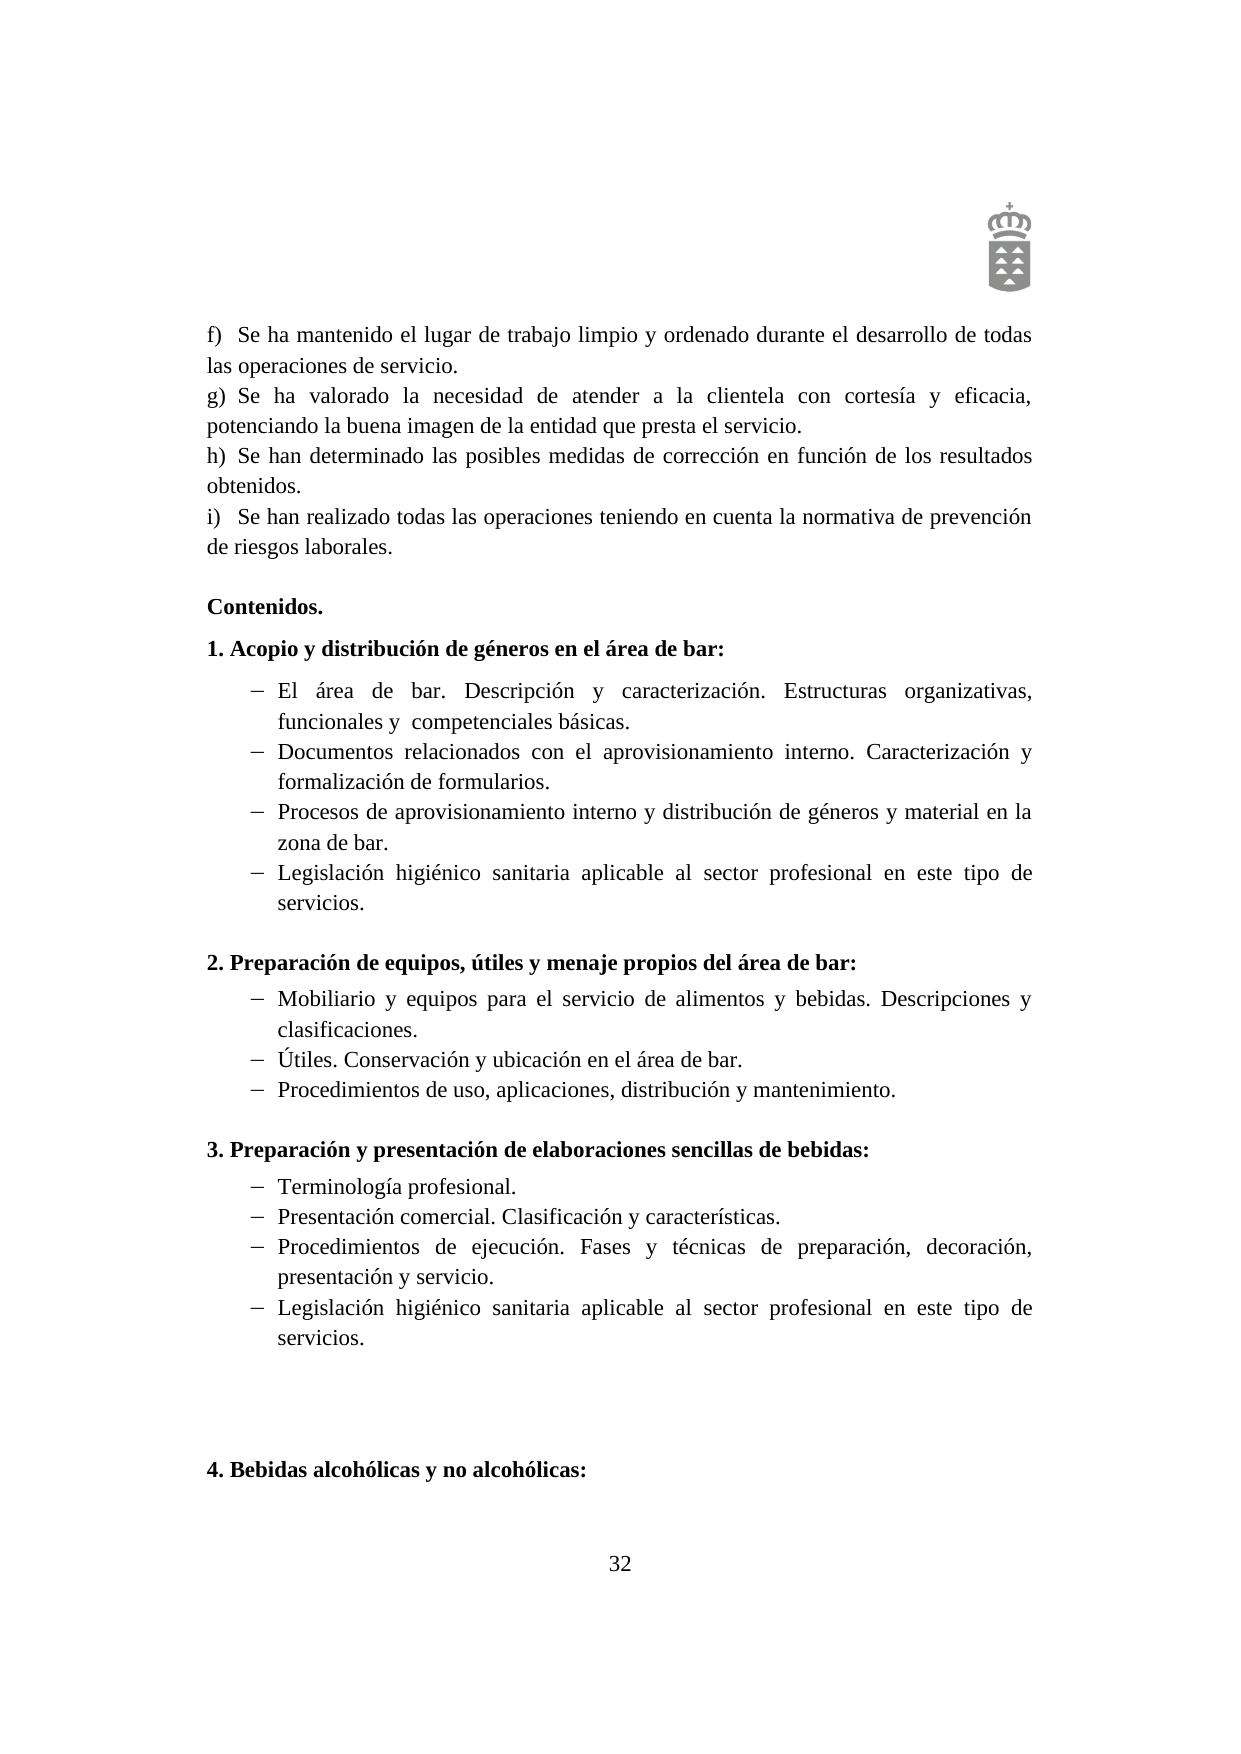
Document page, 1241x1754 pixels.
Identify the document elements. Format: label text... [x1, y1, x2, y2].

list Procedimientos de ejecución. Fases y técnicas de preparación, decoración, presentación y servicio. [248, 1233, 1033, 1290]
list Terminología profesional. [248, 1173, 1033, 1199]
text 4. Bebidas alcohólicas y no alcohólicas: [207, 1456, 1033, 1483]
text 2. Preparación de equipos, útiles y menaje propios del área de bar: [207, 949, 1033, 976]
list Procedimientos de uso, aplicaciones, distribución y mantenimiento. [248, 1076, 1033, 1102]
picture [987, 202, 1032, 292]
text 3. Preparación y presentación de elaboraciones sencillas de bebidas: [207, 1137, 1033, 1163]
text i) Se han realizado todas las operaciones teniendo en cuenta la normativa de prevención de riesgos laborales. [207, 503, 1033, 559]
list Documentos relacionados con el aprovisionamiento interno. Caracterización y formalización de formularios. [248, 738, 1033, 794]
list Legislación higiénico sanitaria aplicable al sector profesional en este tipo de servicios. [248, 1293, 1033, 1350]
text h) Se han determinado las posibles medidas de corrección en función de los resultados obtenidos. [207, 442, 1033, 499]
list El área de bar. Descripción y caracterización. Estructuras organizativas, funcionales y competenciales básicas. [248, 677, 1033, 734]
list Presentación comercial. Clasificación y características. [248, 1203, 1033, 1229]
text 1. Acopio y distribución de géneros en el área de bar: [207, 635, 1033, 662]
list Procesos de aprovisionamiento interno y distribución de géneros y material en la zona de bar. [248, 798, 1033, 855]
text f) Se ha mantenido el lugar de trabajo limpio y ordenado durante el desarrollo de todas las operaciones de servicio. [207, 322, 1033, 378]
list Útiles. Conservación y ubicación en el área de bar. [248, 1046, 1033, 1072]
list Mobiliario y equipos para el servicio de alimentos y bebidas. Descripciones y clasificaciones. [248, 986, 1033, 1042]
text g) Se ha valorado la necesidad de atender a la clientela con cortesía y eficacia, potenciando la buena imagen de la entidad que presta el servicio. [207, 382, 1033, 438]
list Legislación higiénico sanitaria aplicable al sector profesional en este tipo de servicios. [248, 859, 1033, 915]
text Contenidos. [207, 593, 1033, 620]
